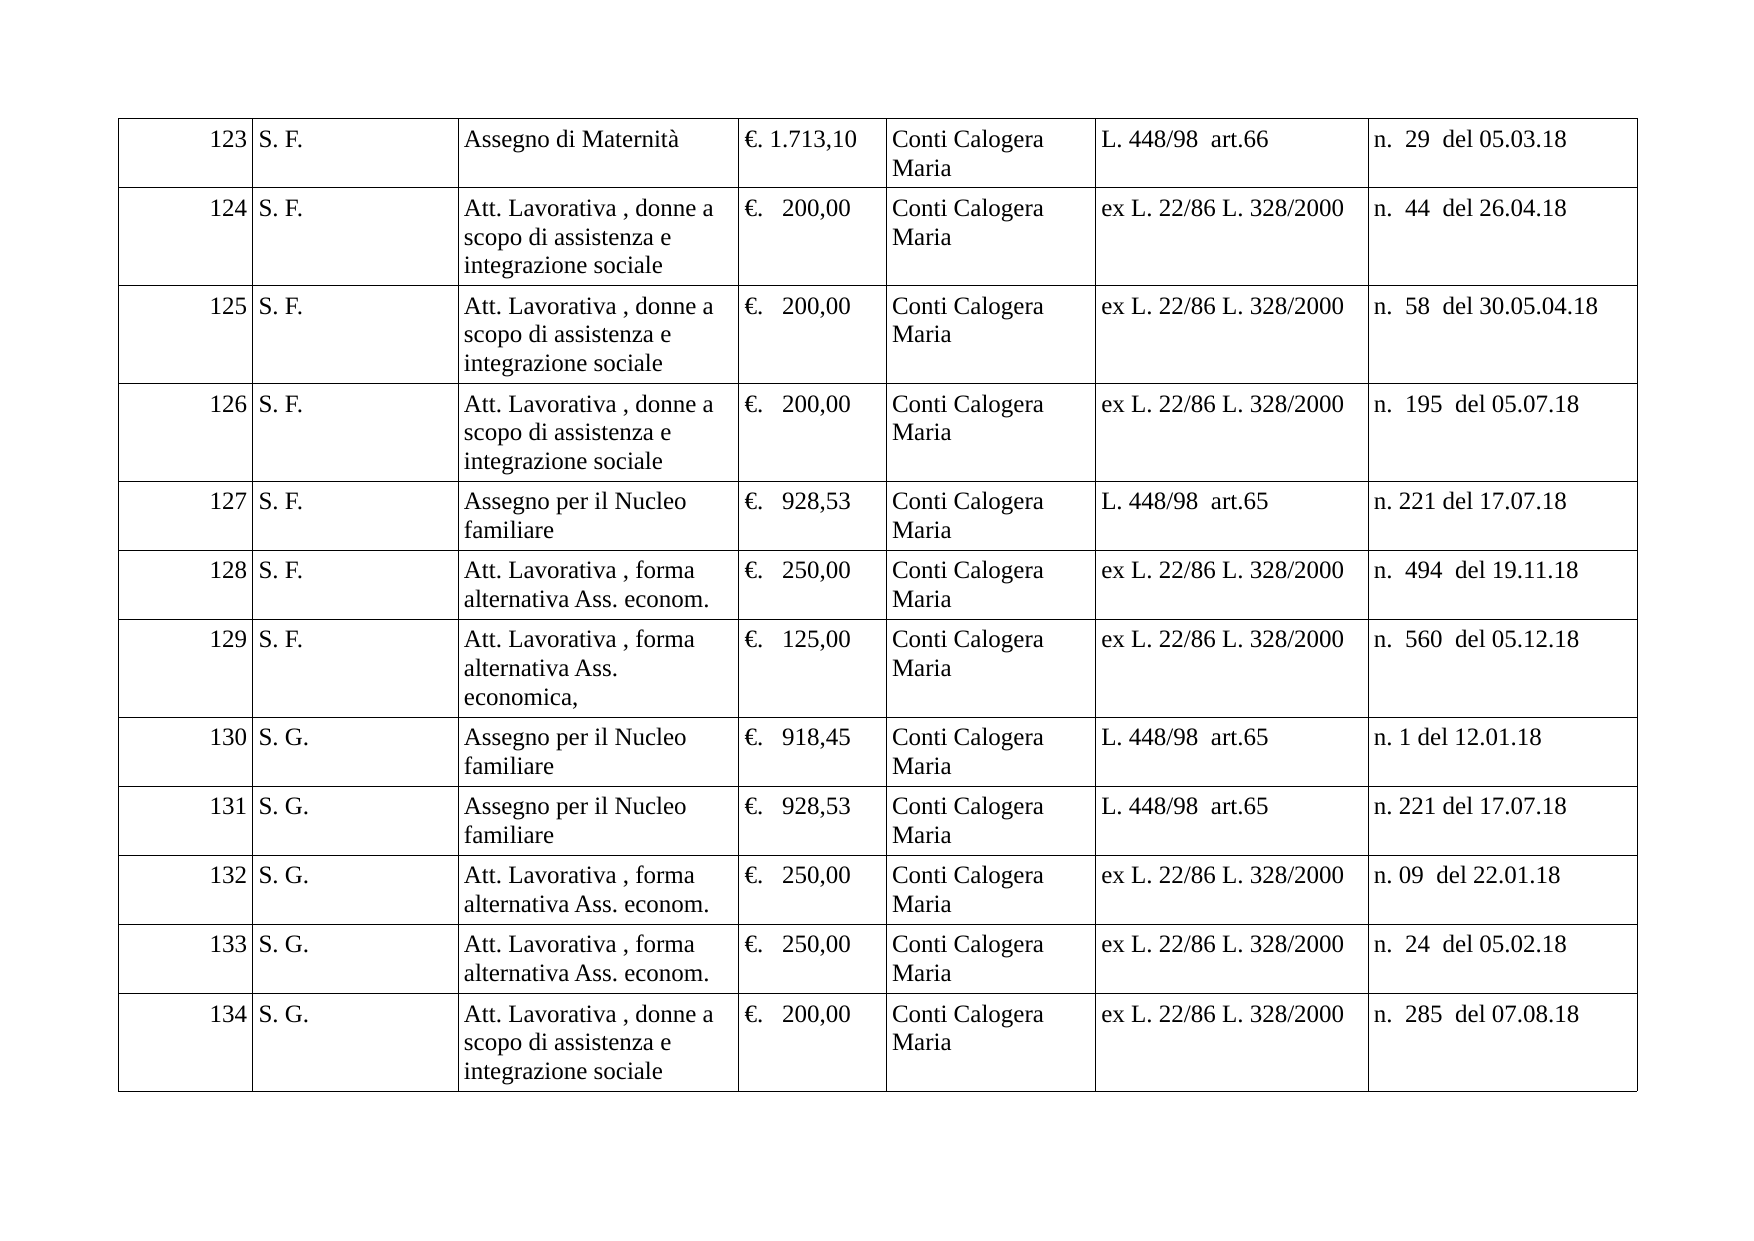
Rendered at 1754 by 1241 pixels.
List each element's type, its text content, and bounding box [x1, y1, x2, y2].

table_cell n. 285 del 07.08.18 [1369, 994, 1637, 1091]
table_cell L. 448/98 art.66 [1096, 119, 1368, 187]
table_cell 130 [119, 718, 252, 786]
table_cell Att. Lavorativa , forma alternativa Ass. econom. [459, 925, 738, 993]
table_cell 133 [119, 925, 252, 993]
table_cell €. 200,00 [739, 994, 886, 1091]
table_cell n. 24 del 05.02.18 [1369, 925, 1637, 993]
table_cell L. 448/98 art.65 [1096, 787, 1368, 855]
table_cell S. G. [253, 856, 458, 924]
table_cell 132 [119, 856, 252, 924]
table_cell 134 [119, 994, 252, 1091]
table_cell Conti Calogera Maria [887, 787, 1095, 855]
table_cell S. G. [253, 925, 458, 993]
table_cell €. 928,53 [739, 482, 886, 550]
table_cell S. F. [253, 482, 458, 550]
table_cell ex L. 22/86 L. 328/2000 [1096, 551, 1368, 619]
table_cell Att. Lavorativa , forma alternativa Ass. econom. [459, 551, 738, 619]
table_cell Att. Lavorativa , donne a scopo di assistenza e integrazione sociale [459, 188, 738, 285]
table_cell n. 221 del 17.07.18 [1369, 482, 1637, 550]
table_cell ex L. 22/86 L. 328/2000 [1096, 384, 1368, 481]
table_cell Assegno per il Nucleo familiare [459, 787, 738, 855]
table_cell ex L. 22/86 L. 328/2000 [1096, 994, 1368, 1091]
table_cell 123 [119, 119, 252, 187]
table_cell ex L. 22/86 L. 328/2000 [1096, 188, 1368, 285]
table_cell 124 [119, 188, 252, 285]
table_cell 125 [119, 286, 252, 383]
table_cell €. 928,53 [739, 787, 886, 855]
table_cell S. F. [253, 119, 458, 187]
table_cell Conti Calogera Maria [887, 620, 1095, 717]
table_cell n. 560 del 05.12.18 [1369, 620, 1637, 717]
table_cell Att. Lavorativa , forma alternativa Ass. econom. [459, 856, 738, 924]
table_cell ex L. 22/86 L. 328/2000 [1096, 856, 1368, 924]
table_cell €. 250,00 [739, 856, 886, 924]
table_cell S. G. [253, 718, 458, 786]
table_cell 128 [119, 551, 252, 619]
table_cell ex L. 22/86 L. 328/2000 [1096, 286, 1368, 383]
table_cell €. 250,00 [739, 925, 886, 993]
table_cell n. 1 del 12.01.18 [1369, 718, 1637, 786]
table_cell S. F. [253, 188, 458, 285]
table_cell S. F. [253, 384, 458, 481]
table_cell €. 200,00 [739, 188, 886, 285]
table_cell €. 125,00 [739, 620, 886, 717]
table_cell S. F. [253, 286, 458, 383]
table_cell €. 200,00 [739, 384, 886, 481]
table_cell n. 09 del 22.01.18 [1369, 856, 1637, 924]
table_cell S. G. [253, 787, 458, 855]
table_cell 126 [119, 384, 252, 481]
table_cell 131 [119, 787, 252, 855]
table_cell n. 494 del 19.11.18 [1369, 551, 1637, 619]
table_cell Att. Lavorativa , donne a scopo di assistenza e integrazione sociale [459, 286, 738, 383]
table_cell €. 918,45 [739, 718, 886, 786]
table_cell Assegno per il Nucleo familiare [459, 482, 738, 550]
table_cell S. F. [253, 551, 458, 619]
table_cell Assegno di Maternità [459, 119, 738, 187]
table_cell S. F. [253, 620, 458, 717]
table_cell Conti Calogera Maria [887, 551, 1095, 619]
table_cell Att. Lavorativa , forma alternativa Ass. economica, [459, 620, 738, 717]
table_cell 127 [119, 482, 252, 550]
table_cell n. 221 del 17.07.18 [1369, 787, 1637, 855]
table_cell Conti Calogera Maria [887, 188, 1095, 285]
table_cell Assegno per il Nucleo familiare [459, 718, 738, 786]
table_cell L. 448/98 art.65 [1096, 482, 1368, 550]
table_cell Conti Calogera Maria [887, 925, 1095, 993]
table_cell n. 195 del 05.07.18 [1369, 384, 1637, 481]
table_cell S. G. [253, 994, 458, 1091]
table_cell n. 58 del 30.05.04.18 [1369, 286, 1637, 383]
table_cell 129 [119, 620, 252, 717]
table_cell Conti Calogera Maria [887, 286, 1095, 383]
table_cell n. 44 del 26.04.18 [1369, 188, 1637, 285]
table_cell L. 448/98 art.65 [1096, 718, 1368, 786]
table_cell Conti Calogera Maria [887, 384, 1095, 481]
table_cell Att. Lavorativa , donne a scopo di assistenza e integrazione sociale [459, 994, 738, 1091]
table_cell Conti Calogera Maria [887, 856, 1095, 924]
table_cell €. 1.713,10 [739, 119, 886, 187]
table_cell Conti Calogera Maria [887, 994, 1095, 1091]
table_cell Att. Lavorativa , donne a scopo di assistenza e integrazione sociale [459, 384, 738, 481]
table_cell Conti Calogera Maria [887, 718, 1095, 786]
table_cell ex L. 22/86 L. 328/2000 [1096, 620, 1368, 717]
table_cell ex L. 22/86 L. 328/2000 [1096, 925, 1368, 993]
table_cell €. 200,00 [739, 286, 886, 383]
table_cell n. 29 del 05.03.18 [1369, 119, 1637, 187]
table_cell Conti Calogera Maria [887, 119, 1095, 187]
table_cell Conti Calogera Maria [887, 482, 1095, 550]
table_cell €. 250,00 [739, 551, 886, 619]
